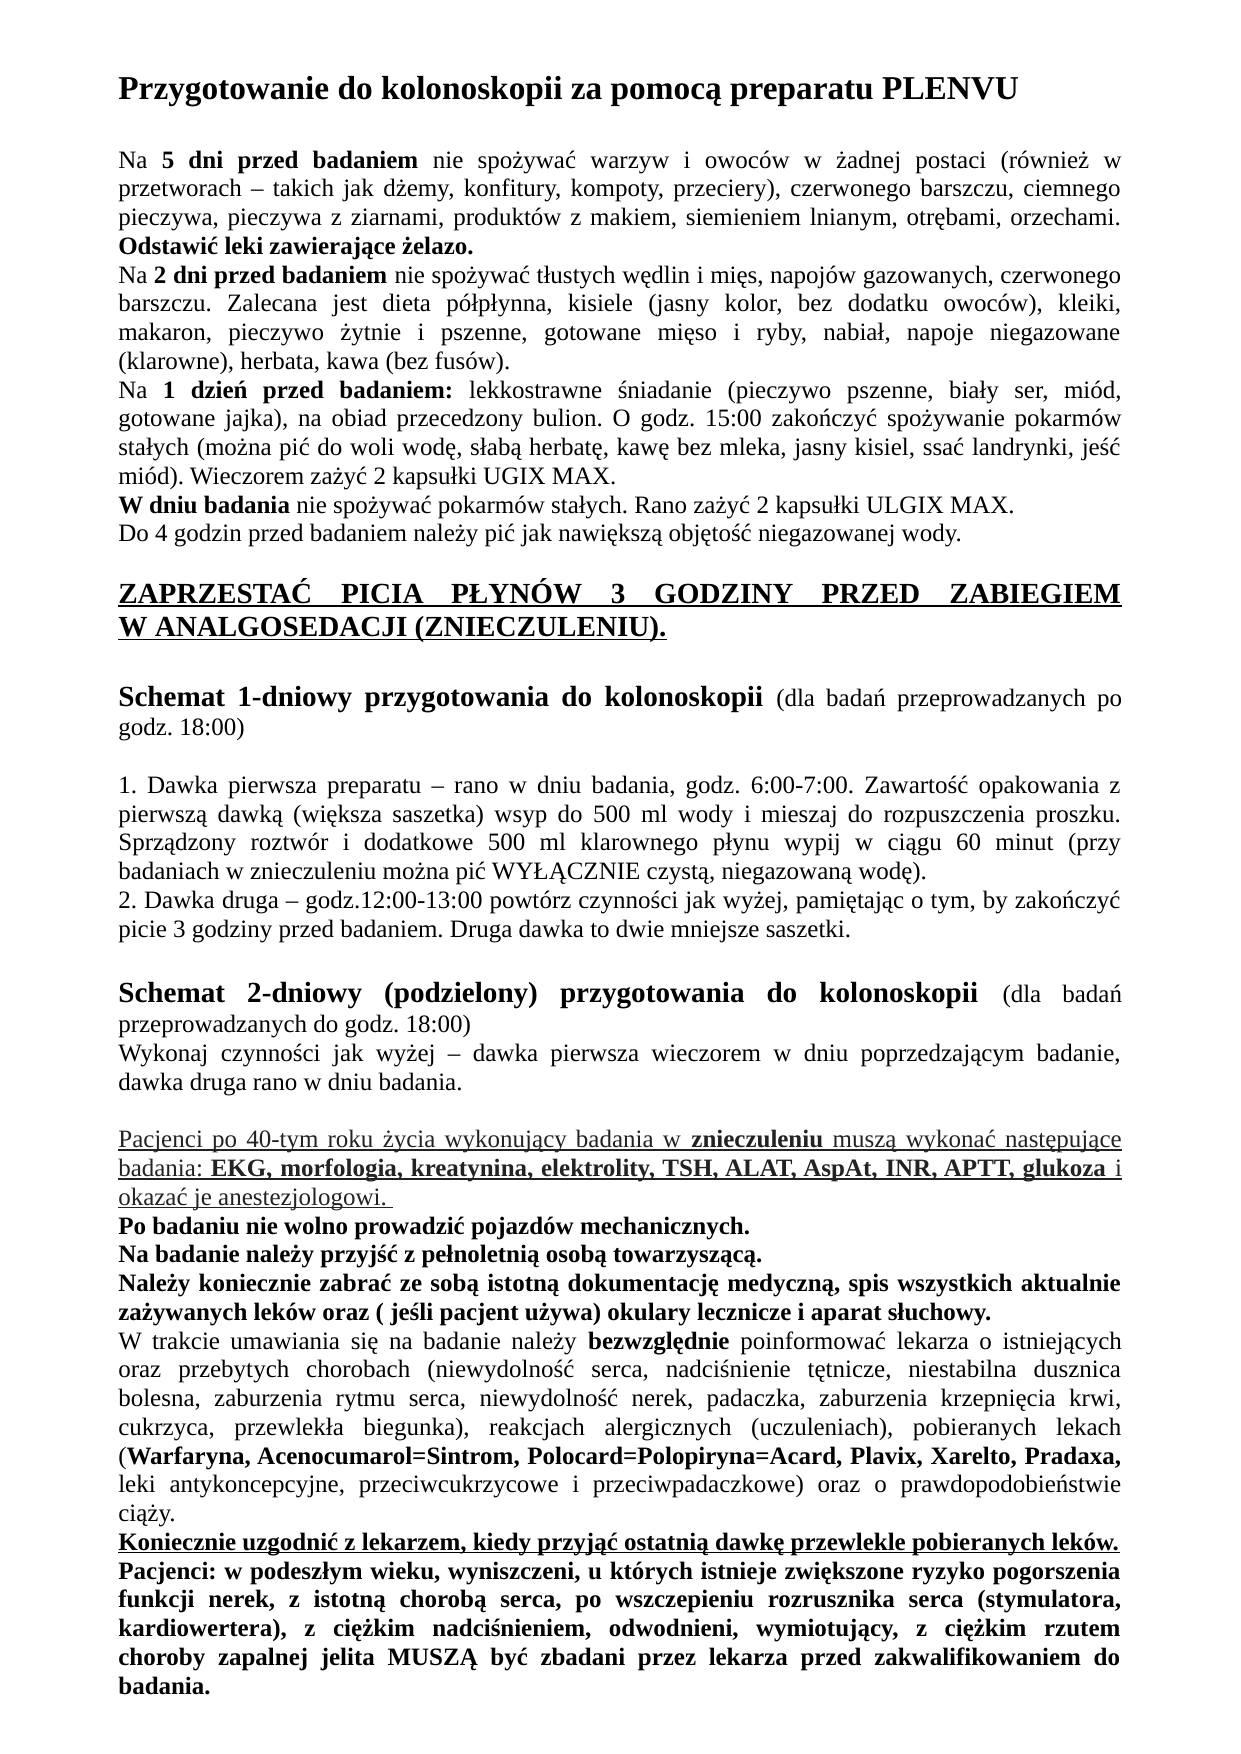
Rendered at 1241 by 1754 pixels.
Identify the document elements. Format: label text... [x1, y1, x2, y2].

text 1. Dawka pierwsza preparatu – rano w dniu badania, godz. 6:00-7:00. Zawartość opakowania z pierwszą dawką (większa saszetka) wsyp do 500 ml wody i mieszaj do rozpuszczenia proszku. Sprządzony roztwór i dodatkowe 500 ml klarownego płynu wypij w ciągu 60 minut (przy badaniach w znieczuleniu można pić WYŁĄCZNIE czystą, niegazowaną wodę). [118, 770, 1122, 885]
text Na 5 dni przed badaniem nie spożywać warzyw i owoców w żadnej postaci (również w przetworach – takich jak dżemy, konfitury, kompoty, przeciery), czerwonego barszczu, ciemnego pieczywa, pieczywa z ziarnami, produktów z makiem, siemieniem lnianym, otrębami, orzechami. Odstawić leki zawierające żelazo. [118, 145, 1122, 260]
text Na 2 dni przed badaniem nie spożywać tłustych wędlin i mięs, napojów gazowanych, czerwonego barszczu. Zalecana jest dieta półpłynna, kisiele (jasny kolor, bez dodatku owoców), kleiki, makaron, pieczywo żytnie i pszenne, gotowane mięso i ryby, nabiał, napoje niegazowane (klarowne), herbata, kawa (bez fusów). [118, 260, 1122, 375]
text Pacjenci: w podeszłym wieku, wyniszczeni, u których istnieje zwiększone ryzyko pogorszenia funkcji nerek, z istotną chorobą serca, po wszczepieniu rozrusznika serca (stymulatora, kardiowertera), z ciężkim nadciśnieniem, odwodnieni, wymiotujący, z ciężkim rzutem choroby zapalnej jelita MUSZĄ być zbadani przez lekarza przed zakwalifikowaniem do badania. [118, 1556, 1122, 1699]
text Przygotowanie do kolonoskopii za pomocą preparatu PLENVU [118, 68, 1122, 106]
text Wykonaj czynności jak wyżej – dawka pierwsza wieczorem w dniu poprzedzającym badanie, dawka druga rano w dniu badania. [118, 1038, 1122, 1096]
text Na 1 dzień przed badaniem: lekkostrawne śniadanie (pieczywo pszenne, biały ser, miód, gotowane jajka), na obiad przecedzony bulion. O godz. 15:00 zakończyć spożywanie pokarmów stałych (można pić do woli wodę, słabą herbatę, kawę bez mleka, jasny kisiel, ssać landrynki, jeść miód). Wieczorem zażyć 2 kapsułki UGIX MAX. [118, 375, 1122, 490]
text Schemat 1-dniowy przygotowania do kolonoskopii (dla badań przeprowadzanych po godz. 18:00) [118, 679, 1122, 741]
text W dniu badania nie spożywać pokarmów stałych. Rano zażyć 2 kapsułki ULGIX MAX. [118, 490, 1122, 518]
text okazać je anestezjologowi. [118, 1180, 1122, 1211]
text ZAPRZESTAĆ PICIA PŁYNÓW 3 GODZINY PRZED ZABIEGIEM [118, 576, 1122, 605]
text W ANALGOSEDACJI (ZNIECZULENIU). [118, 607, 1122, 643]
text badania: EKG, morfologia, kreatynina, elektrolity, TSH, ALAT, AspAt, INR, APTT, glukoza i [118, 1151, 1122, 1178]
text Schemat 2-dniowy (podzielony) przygotowania do kolonoskopii (dla badań przeprowadzanych do godz. 18:00) [118, 971, 1122, 1038]
text Do 4 godzin przed badaniem należy pić jak nawiększą objętość niegazowanej wody. [118, 518, 1122, 547]
text W trakcie umawiania się na badanie należy bezwzględnie poinformować lekarza o istniejących oraz przebytych chorobach (niewydolność serca, nadciśnienie tętnicze, niestabilna dusznica bolesna, zaburzenia rytmu serca, niewydolność nerek, padaczka, zaburzenia krzepnięcia krwi, cukrzyca, przewlekła biegunka), reakcjach alergicznych (uczuleniach), pobieranych lekach (Warfaryna, Acenocumarol=Sintrom, Polocard=Polopiryna=Acard, Plavix, Xarelto, Pradaxa, leki antykoncepcyjne, przeciwcukrzycowe i przeciwpadaczkowe) oraz o prawdopodobieństwie ciąży. [118, 1326, 1122, 1527]
text Koniecznie uzgodnić z lekarzem, kiedy przyjąć ostatnią dawkę przewlekle pobieranych leków. [118, 1527, 1122, 1556]
text Należy koniecznie zabrać ze sobą istotną dokumentację medyczną, spis wszystkich aktualnie zażywanych leków oraz ( jeśli pacjent używa) okulary lecznicze i aparat słuchowy. [118, 1268, 1122, 1326]
text Po badaniu nie wolno prowadzić pojazdów mechanicznych. [118, 1211, 1122, 1239]
text Na badanie należy przyjść z pełnoletnią osobą towarzyszącą. [118, 1239, 1122, 1268]
text 2. Dawka druga – godz.12:00-13:00 powtórz czynności jak wyżej, pamiętając o tym, by zakończyć picie 3 godziny przed badaniem. Druga dawka to dwie mniejsze saszetki. [118, 885, 1122, 942]
text Pacjenci po 40-tym roku życia wykonujący badania w znieczuleniu muszą wykonać następujące [118, 1124, 1122, 1149]
